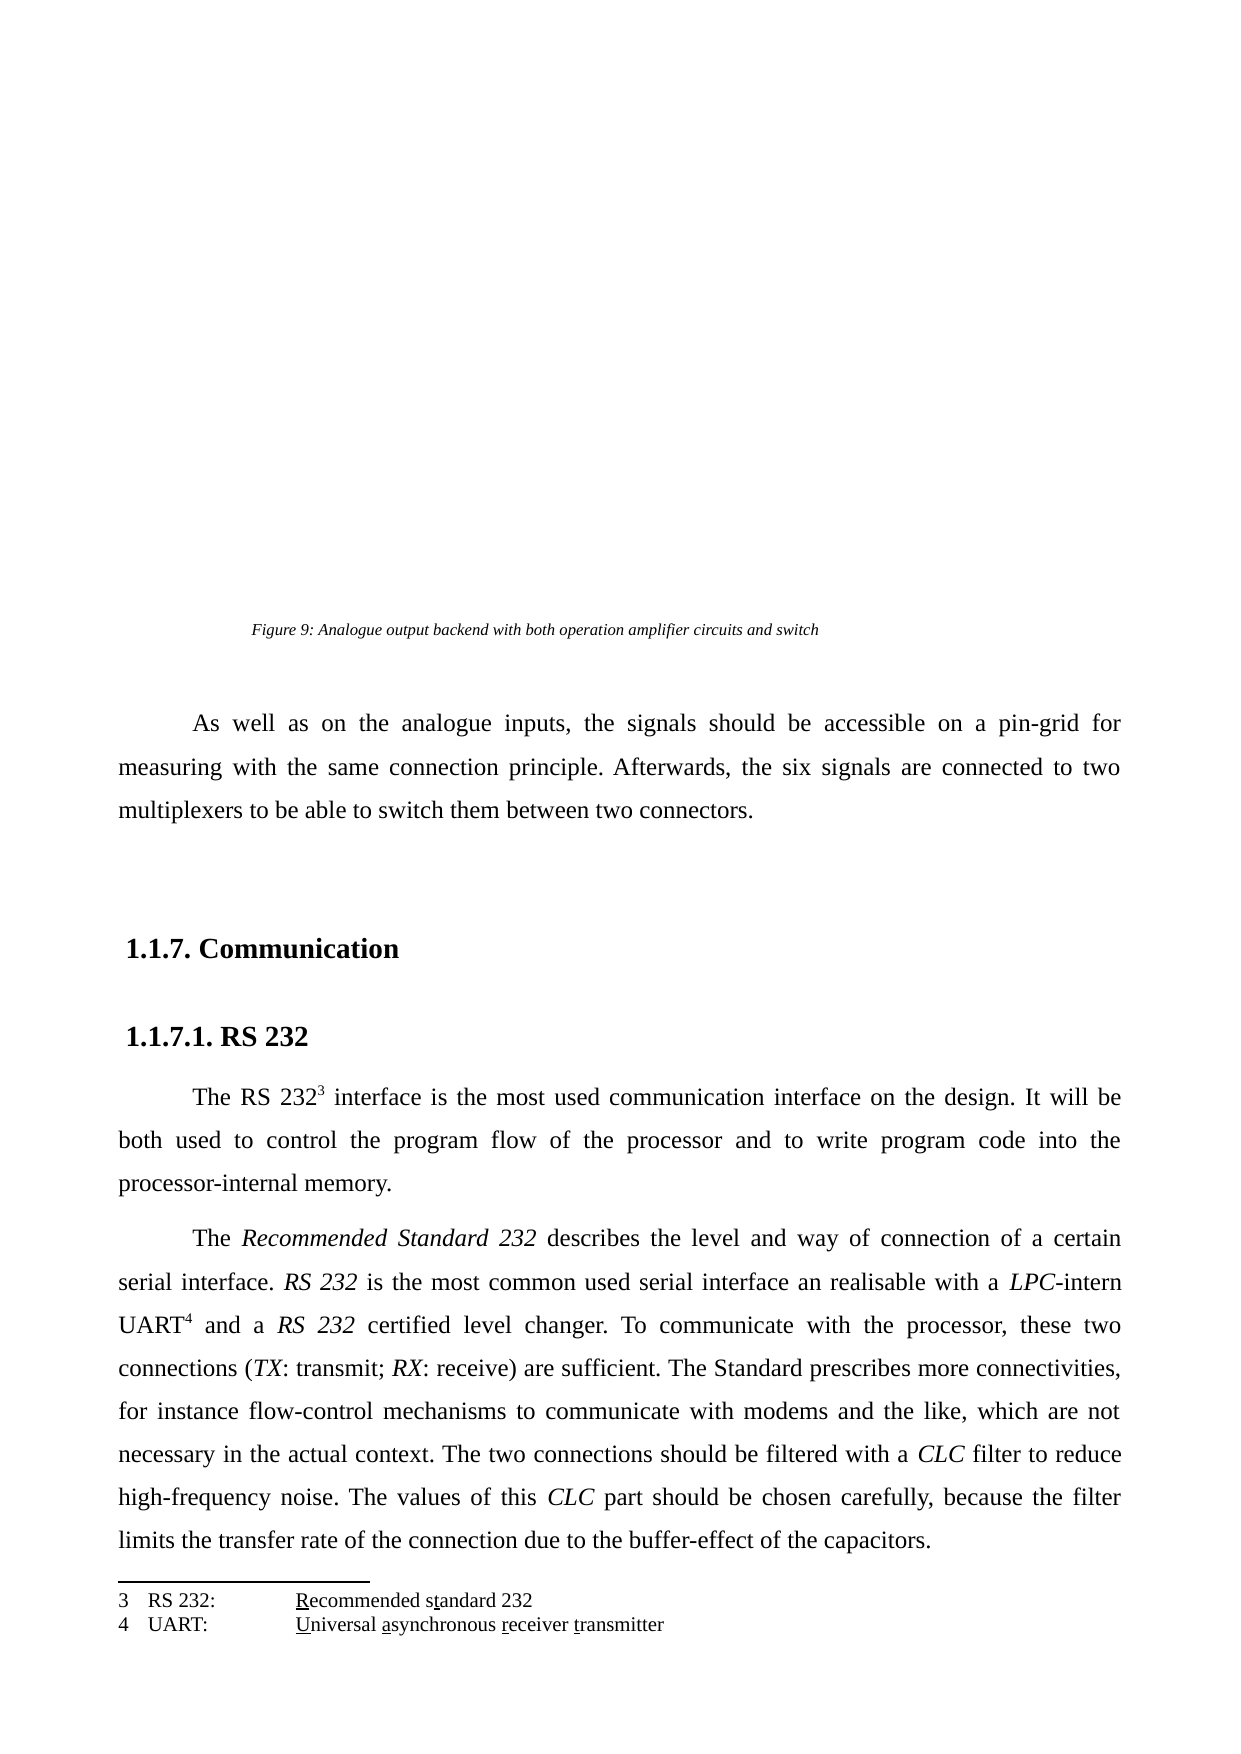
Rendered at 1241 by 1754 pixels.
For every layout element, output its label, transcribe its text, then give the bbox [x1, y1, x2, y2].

text As well as on the analogue inputs, the signals should be accessible on a pin-grid for measuring with the same connection principle. Afterwards, the six signals are connected to two multiplexers to be able to switch them between two connectors. [118, 708, 1122, 823]
text Figure 9: Analogue output backend with both operation amplifier circuits and switch [251, 131, 989, 638]
text RS 232: Recommended standard 232 [118, 1588, 1122, 1612]
text The RS 232 interface is the most used communication interface on the design. It will be both used to control the program flow of the processor and to write program code into the processor-internal memory. [118, 1082, 1122, 1197]
subtitle RS 232 [118, 1019, 1122, 1052]
subtitle Communication [118, 931, 1122, 964]
text The Recommended Standard 232 describes the level and way of connection of a certain serial interface. RS 232 is the most common used serial interface an realisable with a LPC-intern UART and a RS 232 certified level changer. To communicate with the processor, these two connections (TX: transmit; RX: receive) are sufficient. The Standard prescribes more connectivities, for instance flow-control mechanisms to communicate with modems and the like, which are not necessary in the actual context. The two connections should be filtered with a CLC filter to reduce high-frequency noise. The values of this CLC part should be chosen carefully, because the filter limits the transfer rate of the connection due to the buffer-effect of the capacitors. [118, 1223, 1122, 1554]
text UART: Universal asynchronous receiver transmitter [118, 1612, 1122, 1636]
